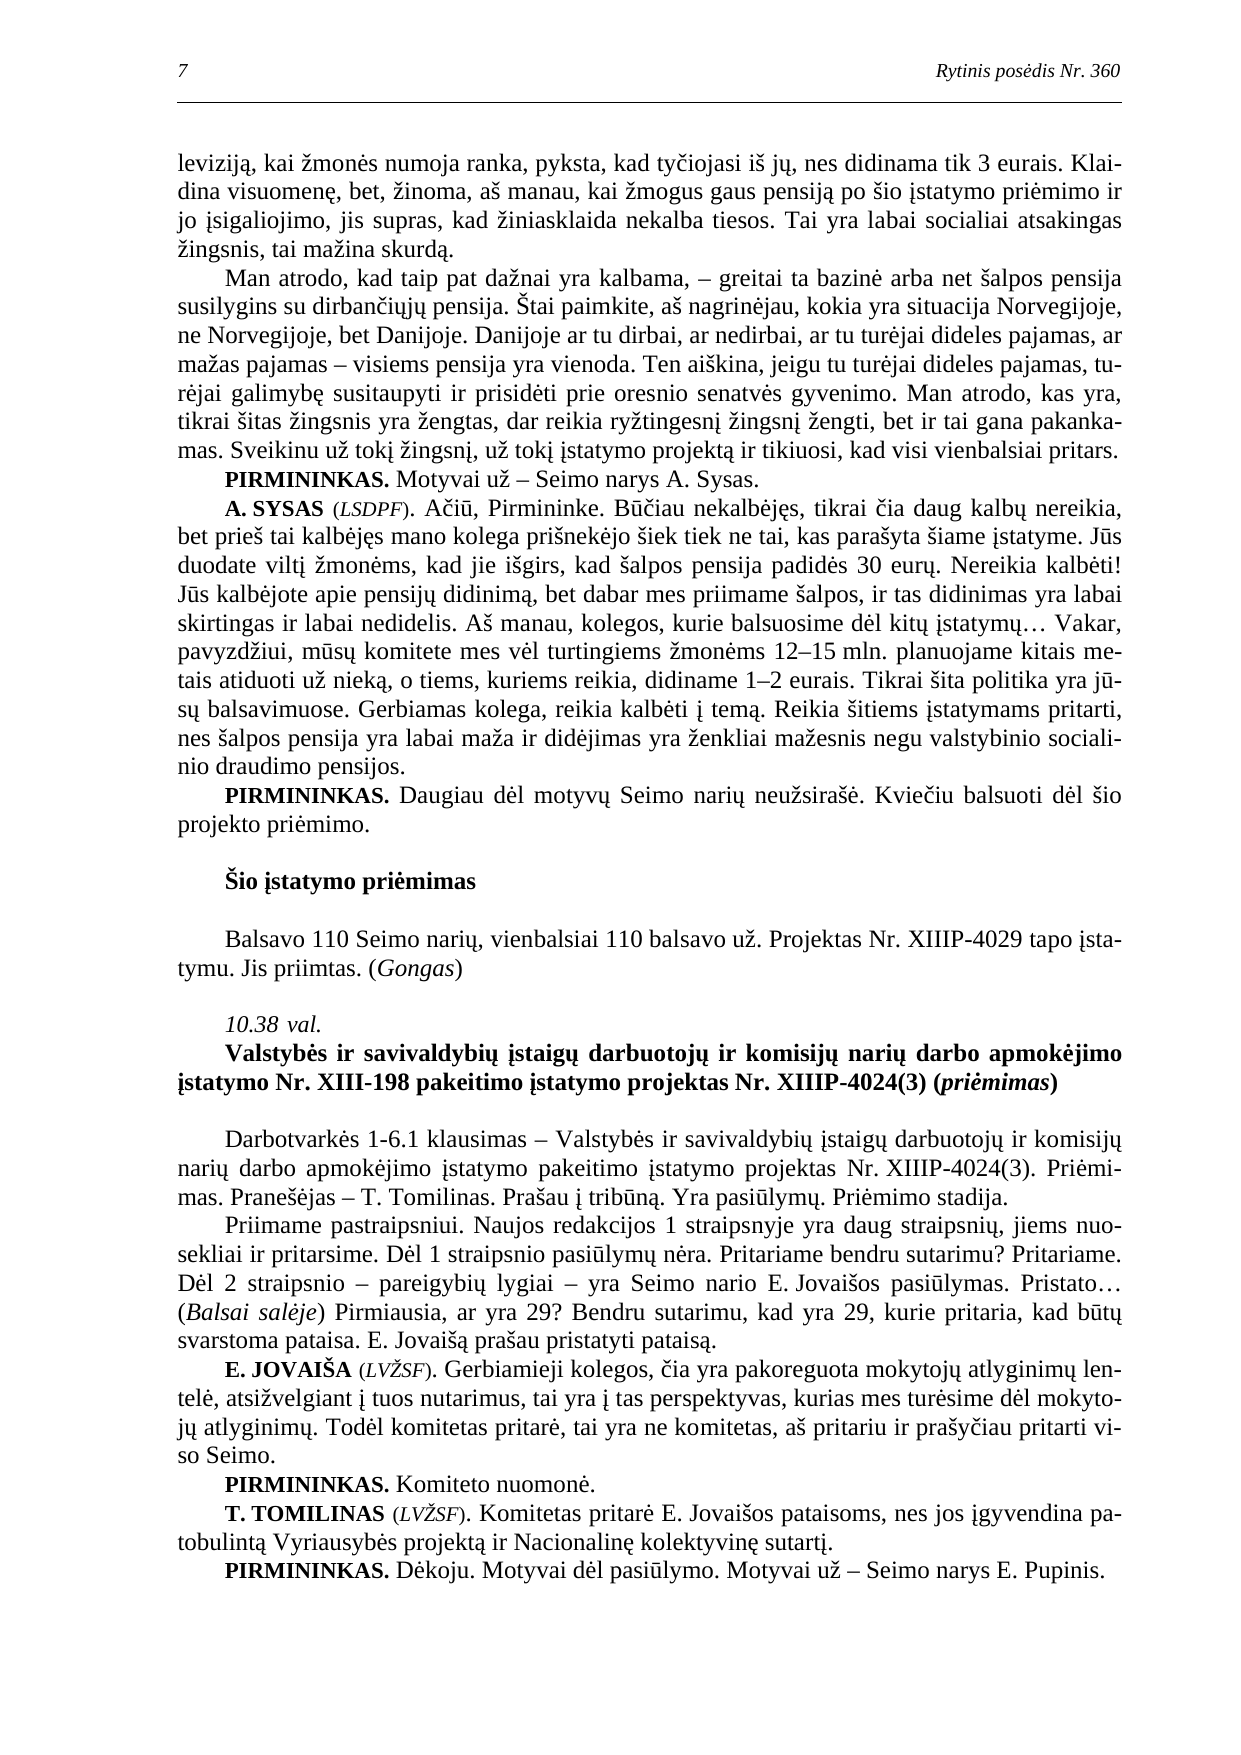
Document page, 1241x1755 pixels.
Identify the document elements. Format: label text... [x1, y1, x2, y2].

text PIRMININKAS. Dau­giau dėl mo­ty­vų Sei­mo na­rių ne­už­si­ra­šė. Kvie­čiu bal­suo­ti dėl šio pro­jek­to pri­ėmi­mo. [177, 780, 1122, 838]
text Dar­bo­tvarkės 1-6.1 klau­si­mas – Vals­ty­bės ir sa­vi­val­dy­bių įstai­gų dar­buo­to­jų ir ko­mi­si­jų na­rių dar­bo ap­mo­kė­ji­mo įsta­ty­mo pa­kei­ti­mo įsta­ty­mo pro­jek­tas Nr. XIIIP-4024(3). Pri­ėmi­mas. Pra­ne­šė­jas – T. To­mi­li­nas. Pra­šau į tri­bū­ną. Yra pa­siū­ly­mų. Pri­ėmi­mo sta­di­ja. [177, 1124, 1122, 1210]
text 10.38 val. [224, 1010, 1122, 1038]
text le­vi­zi­ją, kai žmo­nės nu­mo­ja ran­ka, pyks­ta, kad ty­čio­ja­si iš jų, nes di­di­na­ma tik 3 eu­rais. Klai­di­na vi­suo­me­nę, bet, ži­no­ma, aš ma­nau, kai žmo­gus gaus pen­si­ją po šio įsta­ty­mo pri­ėmi­mo ir jo įsi­ga­lio­ji­mo, jis su­pras, kad ži­niask­lai­da ne­kal­ba tie­sos. Tai yra la­bai so­cia­liai at­sa­kin­gas žings­nis, tai ma­ži­na skur­dą. [177, 148, 1122, 263]
text Bal­sa­vo 110 Sei­mo na­rių, vien­bal­siai 110 bal­sa­vo už. Pro­jek­tas Nr. XIIIP-4029 ta­po įsta­ty­mu. Jis pri­im­tas. (Gon­gas) [177, 924, 1122, 981]
text Vals­ty­bės ir sa­vi­val­dy­bių įstai­gų dar­buo­to­jų ir ko­mi­si­jų na­rių dar­bo ap­mo­kė­ji­mo įsta­ty­mo Nr. XIII-198 pa­kei­ti­mo įsta­ty­mo pro­jek­tas Nr. XIIIP-4024(3) (pri­ėmi­mas) [177, 1038, 1122, 1095]
text Pri­ima­me pa­straips­niui. Nau­jos re­dak­ci­jos 1 straips­ny­je yra daug straips­nių, jiems nuo­sek­liai ir pri­tar­si­me. Dėl 1 straips­nio pa­siū­ly­mų nė­ra. Pri­ta­ria­me ben­dru su­ta­ri­mu? Pri­ta­ria­me. Dėl 2 straips­nio – pa­rei­gy­bių ly­giai – yra Sei­mo na­rio E. Jo­vai­šos pa­siū­ly­mas. Pri­sta­to… (Bal­sai sa­lė­je) Pir­miau­sia, ar yra 29? Ben­dru su­ta­ri­mu, kad yra 29, ku­rie pri­ta­ria, kad bū­tų svars­to­ma pa­tai­sa. E. Jo­vai­šą pra­šau pri­sta­ty­ti pa­tai­są. [177, 1210, 1122, 1354]
text PIRMININKAS. Dė­ko­ju. Mo­ty­vai dėl pa­siū­ly­mo. Mo­ty­vai už – Sei­mo na­rys E. Pu­pi­nis. [177, 1555, 1122, 1584]
text E. JOVAIŠA (LVŽSF). Ger­bia­mie­ji ko­le­gos, čia yra pa­ko­re­guo­ta mo­ky­to­jų at­ly­gi­ni­mų len­te­lė, at­si­žvel­giant į tuos nu­ta­ri­mus, tai yra į tas per­spek­ty­vas, ku­rias mes tu­rė­si­me dėl mo­ky­to­jų at­ly­gi­ni­mų. To­dėl ko­mi­te­tas pri­ta­rė, tai yra ne ko­mi­te­tas, aš pri­ta­riu ir pra­šy­čiau pri­tar­ti vi­so Sei­mo. [177, 1354, 1122, 1469]
text PIRMININKAS. Mo­ty­vai už – Sei­mo na­rys A. Sy­sas. [177, 464, 1122, 493]
text Šio įsta­ty­mo pri­ėmi­mas [177, 866, 1122, 895]
text Man at­ro­do, kad taip pat daž­nai yra kal­ba­ma, – grei­tai ta ba­zi­nė ar­ba net šal­pos pen­si­ja su­si­ly­gins su dir­ban­čių­jų pen­si­ja. Štai pa­im­ki­te, aš nag­ri­nė­jau, ko­kia yra si­tu­a­ci­ja Nor­ve­gi­jo­je, ne Nor­ve­gi­jo­je, bet Da­ni­jo­je. Da­ni­jo­je ar tu dir­bai, ar nedir­bai, ar tu tu­rė­jai di­de­les pa­ja­mas, ar ma­žas pa­ja­mas – vi­siems pen­si­ja yra vie­no­da. Ten aiš­ki­na, jei­gu tu tu­rė­jai di­de­les pa­ja­mas, tu­rė­jai ga­li­my­bę su­si­tau­py­ti ir pri­si­dė­ti prie ores­nio se­nat­vės gy­ve­ni­mo. Man at­ro­do, kas yra, tik­rai ši­tas žings­nis yra ženg­tas, dar rei­kia ryž­tin­ges­nį žings­nį ženg­ti, bet ir tai ga­na pa­kan­ka­mas. Svei­ki­nu už to­kį žings­nį, už to­kį įsta­ty­mo pro­jek­tą ir ti­kiuo­si, kad vi­si vien­bal­siai pri­tars. [177, 263, 1122, 464]
text T. TOMILINAS (LVŽSF). Ko­mi­te­tas pri­ta­rė E. Jo­vai­šos pa­tai­soms, nes jos įgy­ven­di­na pa­to­bu­lin­tą Vy­riau­sy­bės pro­jek­tą ir Na­cio­na­li­nę ko­lek­ty­vi­nę su­tar­tį. [177, 1498, 1122, 1555]
text PIRMININKAS. Ko­mi­te­to nuo­mo­nė. [177, 1469, 1122, 1498]
text A. SYSAS (LSDPF). Ačiū, Pir­mi­nin­ke. Bū­čiau ne­kal­bė­jęs, tik­rai čia daug kal­bų ne­rei­kia, bet prieš tai kal­bė­jęs ma­no ko­le­ga pri­šne­kė­jo šiek tiek ne tai, kas pa­ra­šy­ta šia­me įsta­ty­me. Jūs duo­da­te vil­tį žmo­nėms, kad jie iš­girs, kad šal­pos pen­si­ja pa­di­dės 30 eu­rų. Ne­rei­kia kal­bė­ti! Jūs kal­bė­jo­te apie pen­si­jų di­di­ni­mą, bet da­bar mes pri­ima­me šal­pos, ir tas di­di­ni­mas yra la­bai skir­tin­gas ir la­bai ne­di­de­lis. Aš ma­nau, ko­le­gos, ku­rie bal­suo­si­me dėl ki­tų įsta­ty­mų… Va­kar, pa­vyz­džiui, mū­sų ko­mi­te­te mes vėl tur­tin­giems žmo­nėms 12–15 mln. pla­nuo­ja­me ki­tais me­tais ati­duo­ti už nie­ką, o tiems, ku­riems rei­kia, di­di­na­me 1–2 eu­rais. Tik­rai ši­ta po­li­ti­ka yra jū­sų bal­sa­vi­muo­se. Ger­bia­mas ko­le­ga, rei­kia kal­bė­ti į te­mą. Rei­kia ši­tiems įsta­ty­mams pri­tar­ti, nes šal­pos pen­si­ja yra la­bai ma­ža ir di­dė­ji­mas yra žen­kliai ma­žes­nis ne­gu vals­ty­bi­nio so­cia­li­nio drau­di­mo pen­si­jos. [177, 493, 1122, 780]
